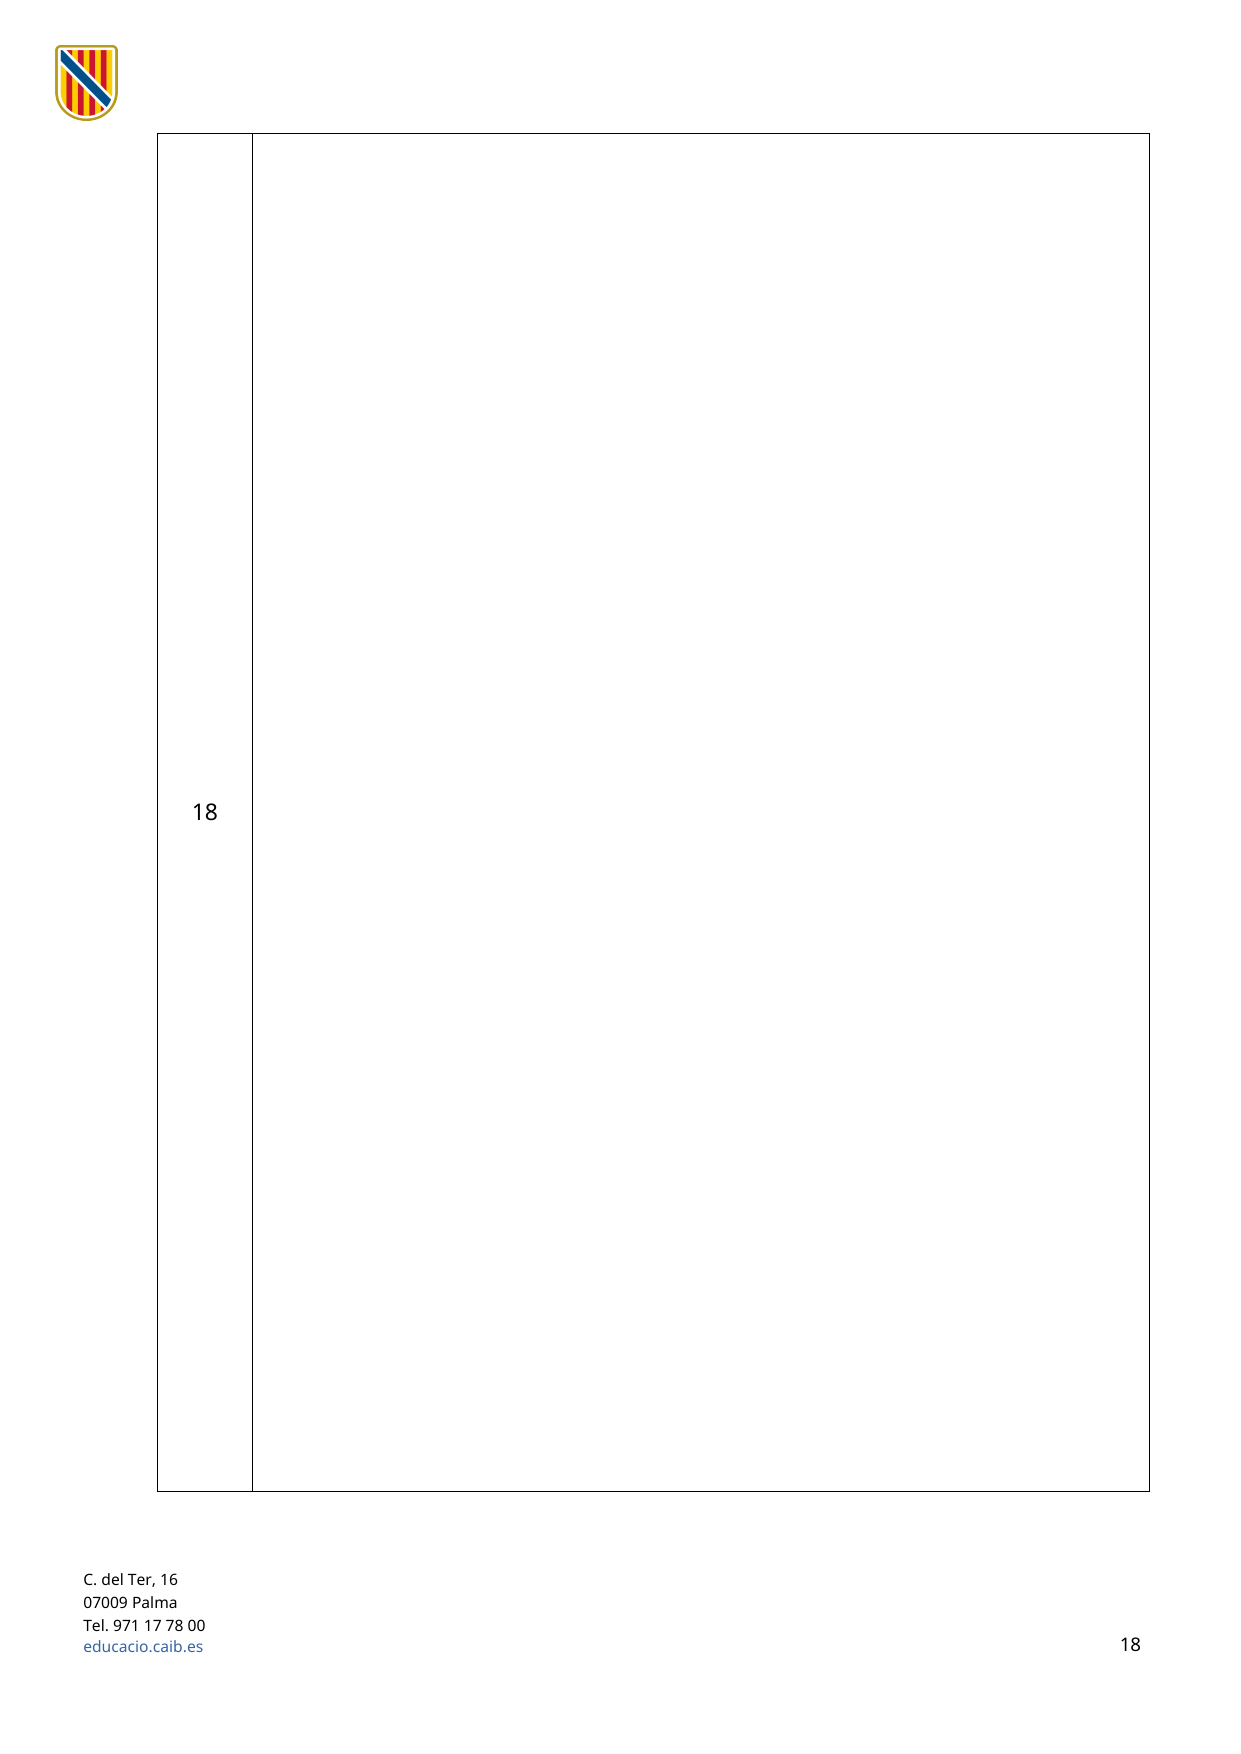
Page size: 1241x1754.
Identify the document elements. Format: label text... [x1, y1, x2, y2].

table_cell 18 [158, 134, 252, 1491]
picture [35, 16, 138, 150]
table_cell [253, 134, 1149, 1491]
